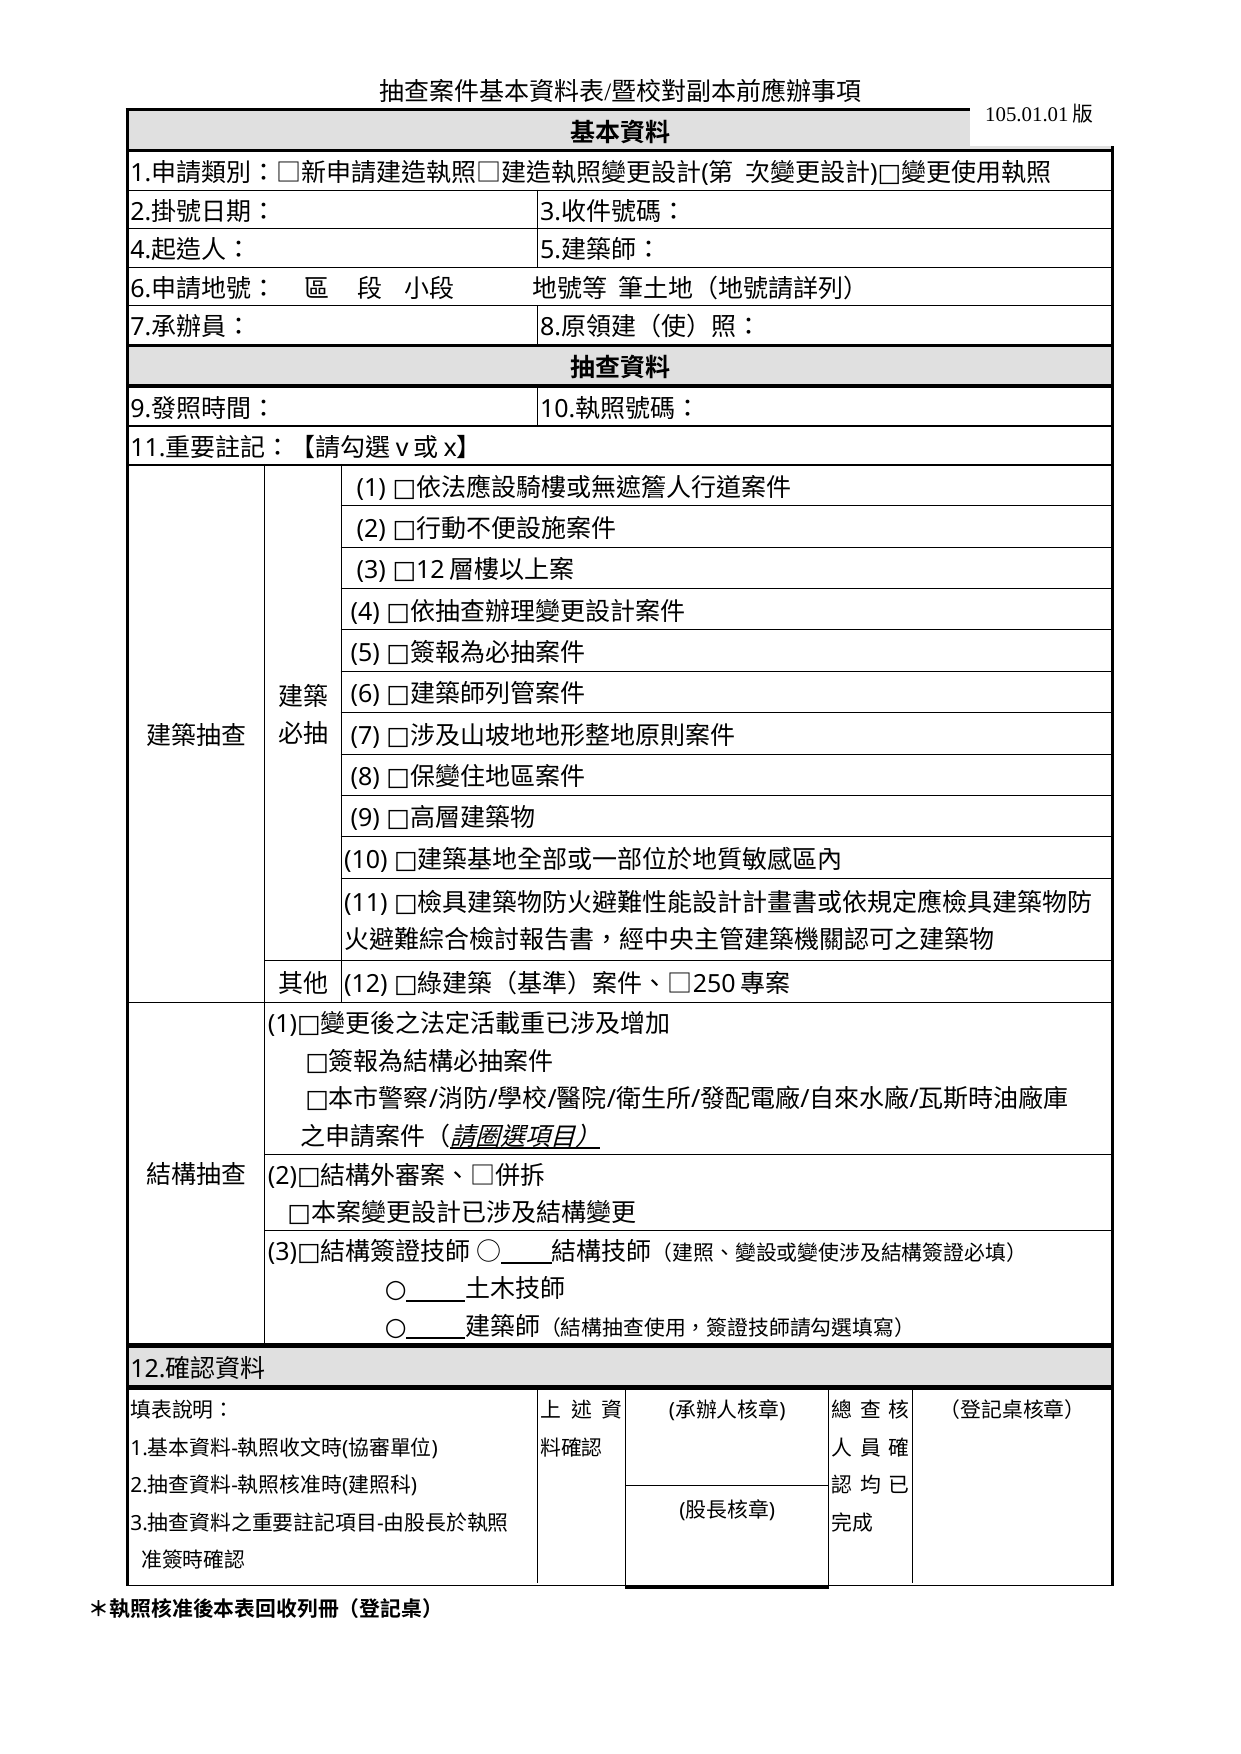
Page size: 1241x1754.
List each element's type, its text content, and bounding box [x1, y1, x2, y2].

table_cell 10.執照號碼： [538, 388, 1111, 425]
table_cell 12.確認資料 [129, 1348, 1111, 1385]
table_cell (5) □簽報為必抽案件 [342, 630, 1111, 671]
text 抽查案件基本資料表/暨校對副本前應辦事項 [89, 71, 1152, 146]
text ＊執照核准後本表回收列冊（登記桌） [89, 1588, 1152, 1626]
table_cell (1) □依法應設騎樓或無遮簷人行道案件 [342, 466, 1111, 505]
table_cell (11) □檢具建築物防火避難性能設計計畫書或依規定應檢具建築物防火避難綜合檢討報告書，經中央主管建築機關認可之建築物 [342, 879, 1111, 960]
table_cell (6) □建築師列管案件 [342, 672, 1111, 712]
table_cell (4) □依抽查辦理變更設計案件 [342, 589, 1111, 629]
table_cell (7) □涉及山坡地地形整地原則案件 [342, 713, 1111, 753]
text 105.01.01版 [985, 97, 1105, 127]
table_cell 5.建築師： [538, 229, 1111, 267]
table_cell (3)□結構簽證技師 ○ 結構技師（建照、變設或變使涉及結構簽證必填） ○ 土木技師 ○ 建築師（結構抽查使用，簽證技師請勾選填寫） [265, 1231, 1111, 1343]
table_cell (10) □建築基地全部或一部位於地質敏感區內 [342, 837, 1111, 877]
table_cell (8) □保變住地區案件 [342, 755, 1111, 795]
table_cell 建築抽查 [129, 466, 264, 1002]
table_cell 結構抽查 [129, 1003, 264, 1343]
table_cell 總查核人員確認均已完成 [829, 1390, 912, 1585]
table_cell 7.承辦員： [129, 306, 537, 344]
table_cell 1.申請類別：□新申請建造執照□建造執照變更設計(第 次變更設計)□變更使用執照 [129, 152, 1111, 189]
table_cell 填表說明： 1.基本資料-執照收文時(協審單位) 2.抽查資料-執照核准時(建照科) 3.抽查資料之重要註記項目-由股長於執照 准簽時確認 [129, 1390, 537, 1585]
table_cell (2) □行動不便設施案件 [342, 506, 1111, 547]
table_cell 其他 [265, 961, 341, 1002]
table_cell 建築 必抽 [265, 466, 341, 960]
table_cell 2.掛號日期： [129, 191, 537, 228]
table_cell 3.收件號碼： [538, 191, 1111, 228]
table_cell (3) □12層樓以上案 [342, 548, 1111, 588]
table_cell (9) □高層建築物 [342, 796, 1111, 836]
table_cell (1)□變更後之法定活載重已涉及增加 □簽報為結構必抽案件 □本市警察/消防/學校/醫院/衛生所/發配電廠/自來水廠/瓦斯時油廠庫 之申請案件（請圈選項目） [265, 1003, 1111, 1154]
table_cell 4.起造人： [129, 229, 537, 267]
table_cell 6.申請地號： 區 段 小段 地號等 筆土地（地號請詳列） [129, 268, 1111, 305]
table_header 基本資料 [129, 111, 1111, 149]
table_cell (12) □綠建築（基準）案件、□250專案 [342, 961, 1111, 1002]
table_cell 9.發照時間： [129, 388, 537, 425]
table_cell （登記桌核章） [912, 1390, 1111, 1585]
table_cell (承辦人核章) [626, 1390, 828, 1485]
table_cell (股長核章) [626, 1486, 828, 1585]
table_cell 抽查資料 [129, 347, 1111, 384]
table_cell 上述資料確認 [537, 1390, 625, 1585]
table_cell 11.重要註記：【請勾選v或x】 [129, 427, 1111, 464]
table_cell 8.原領建（使）照： [538, 306, 1111, 344]
table_cell (2)□結構外審案、□併拆 □本案變更設計已涉及結構變更 [265, 1155, 1111, 1230]
